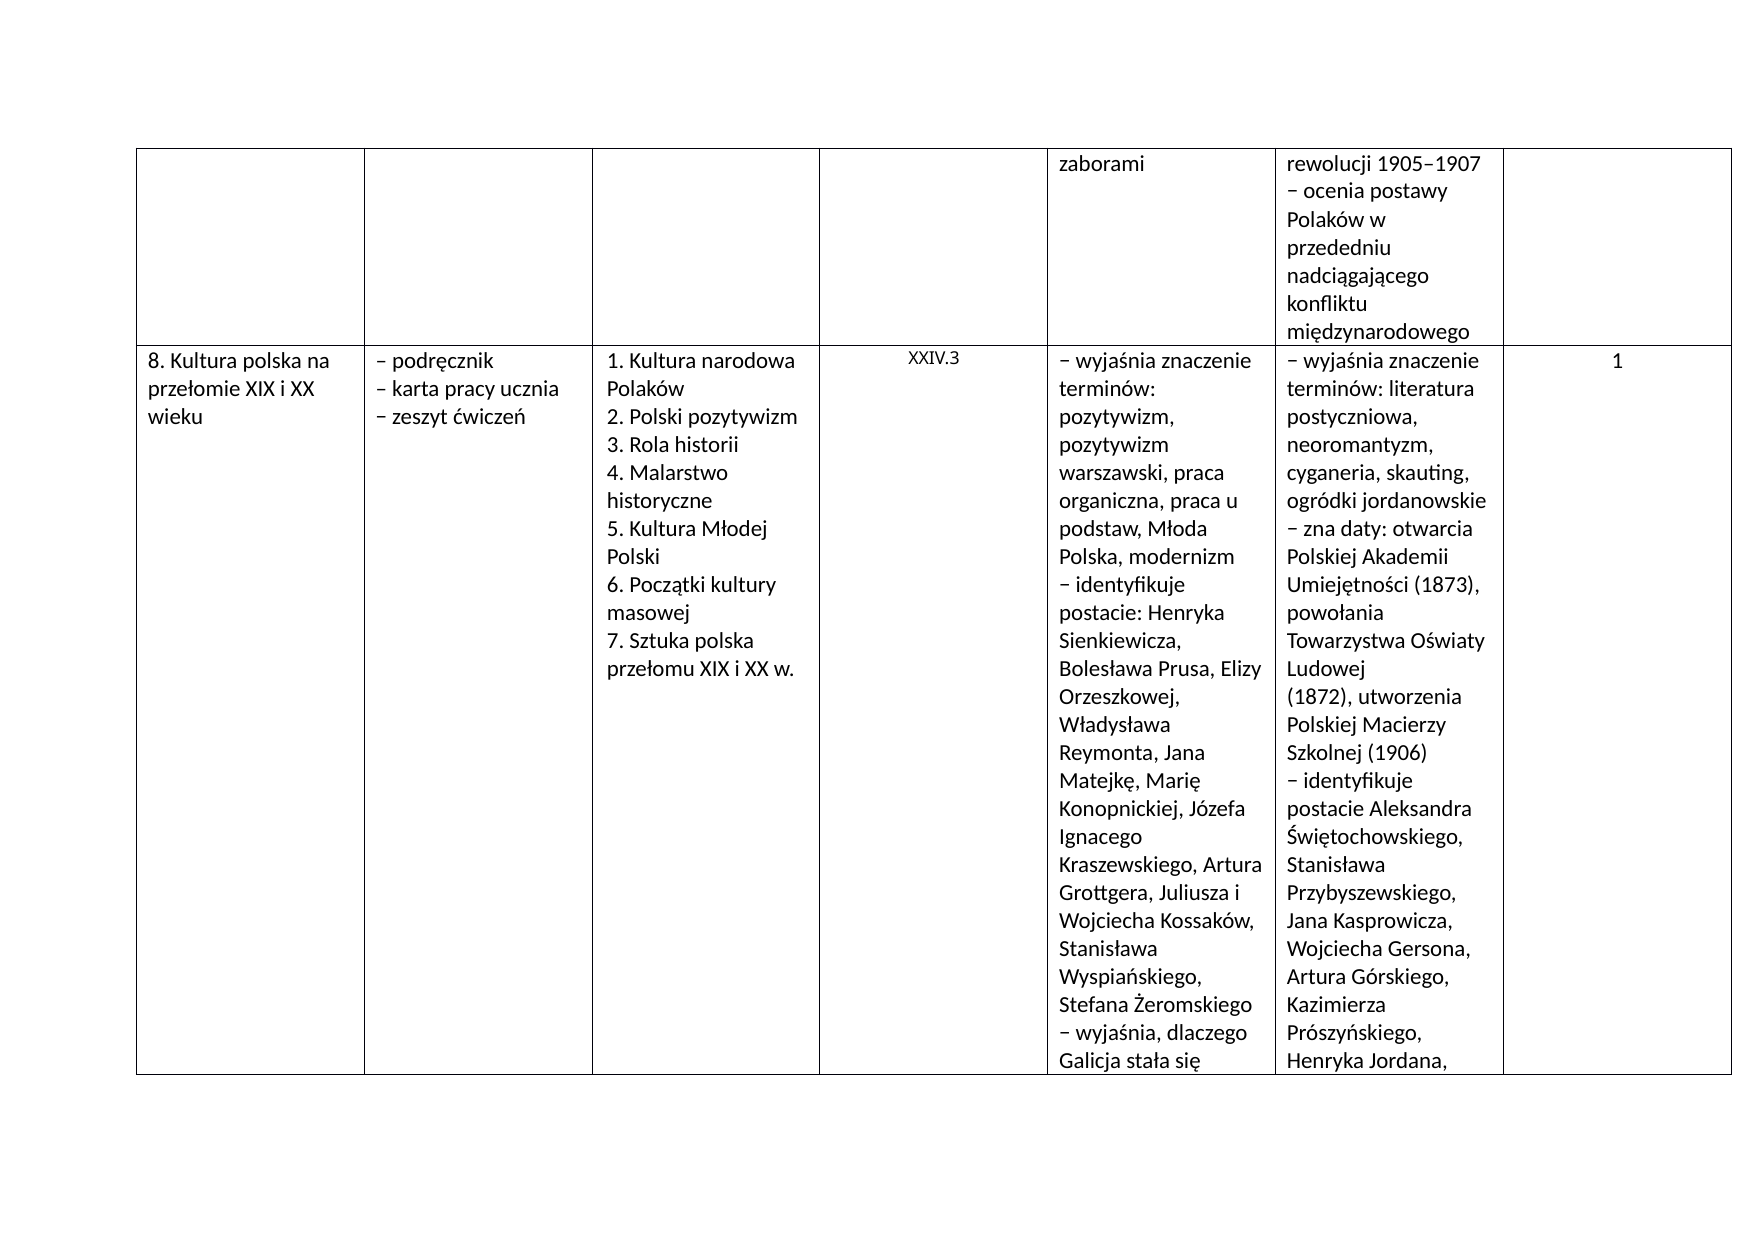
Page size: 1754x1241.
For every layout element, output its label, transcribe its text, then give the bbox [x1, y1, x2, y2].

table_cell rewolucji 1905–1907 − ocenia postawy Polaków w przededniu nadciągającego konfliktu międzynarodowego [1276, 149, 1503, 345]
table_cell − wyjaśnia znaczenie terminów: pozytywizm, pozytywizm warszawski, praca organiczna, praca u podstaw, Młoda Polska, modernizm − identyfikuje postacie: Henryka Sienkiewicza, Bolesława Prusa, Elizy Orzeszkowej, Władysława Reymonta, Jana Matejkę, Marię Konopnickiej, Józefa Ignacego Kraszewskiego, Artura Grottgera, Juliusza i Wojciecha Kossaków, Stanisława Wyspiańskiego, Stefana Żeromskiego − wyjaśnia, dlaczego Galicja stała się [1048, 346, 1275, 1074]
table_cell − wyjaśnia znaczenie terminów: literatura postyczniowa, neoromantyzm, cyganeria, skauting, ogródki jordanowskie − zna daty: otwarcia Polskiej Akademii Umiejętności (1873), powołania Towarzystwa Oświaty Ludowej (1872), utworzenia Polskiej Macierzy Szkolnej (1906) − identyfikuje postacie Aleksandra Świętochowskiego, Stanisława Przybyszewskiego, Jana Kasprowicza, Wojciecha Gersona, Artura Górskiego, Kazimierza Prószyńskiego, Henryka Jordana, [1276, 346, 1503, 1074]
table_cell [365, 149, 592, 345]
table_cell XXIV.3 [820, 346, 1047, 1074]
table_cell – podręcznik – karta pracy ucznia − zeszyt ćwiczeń [365, 346, 592, 1074]
table_cell [593, 149, 819, 345]
table_cell [820, 149, 1047, 345]
table_cell [137, 149, 364, 345]
table_cell 1. Kultura narodowa Polaków 2. Polski pozytywizm 3. Rola historii 4. Malarstwo historyczne 5. Kultura Młodej Polski 6. Początki kultury masowej 7. Sztuka polska przełomu XIX i XX w. [593, 346, 819, 1074]
table_cell zaborami [1048, 149, 1275, 345]
table_cell 8. Kultura polska na przełomie XIX i XX wieku [137, 346, 364, 1074]
table_cell [1504, 149, 1731, 345]
table_cell 1 [1504, 346, 1731, 1074]
